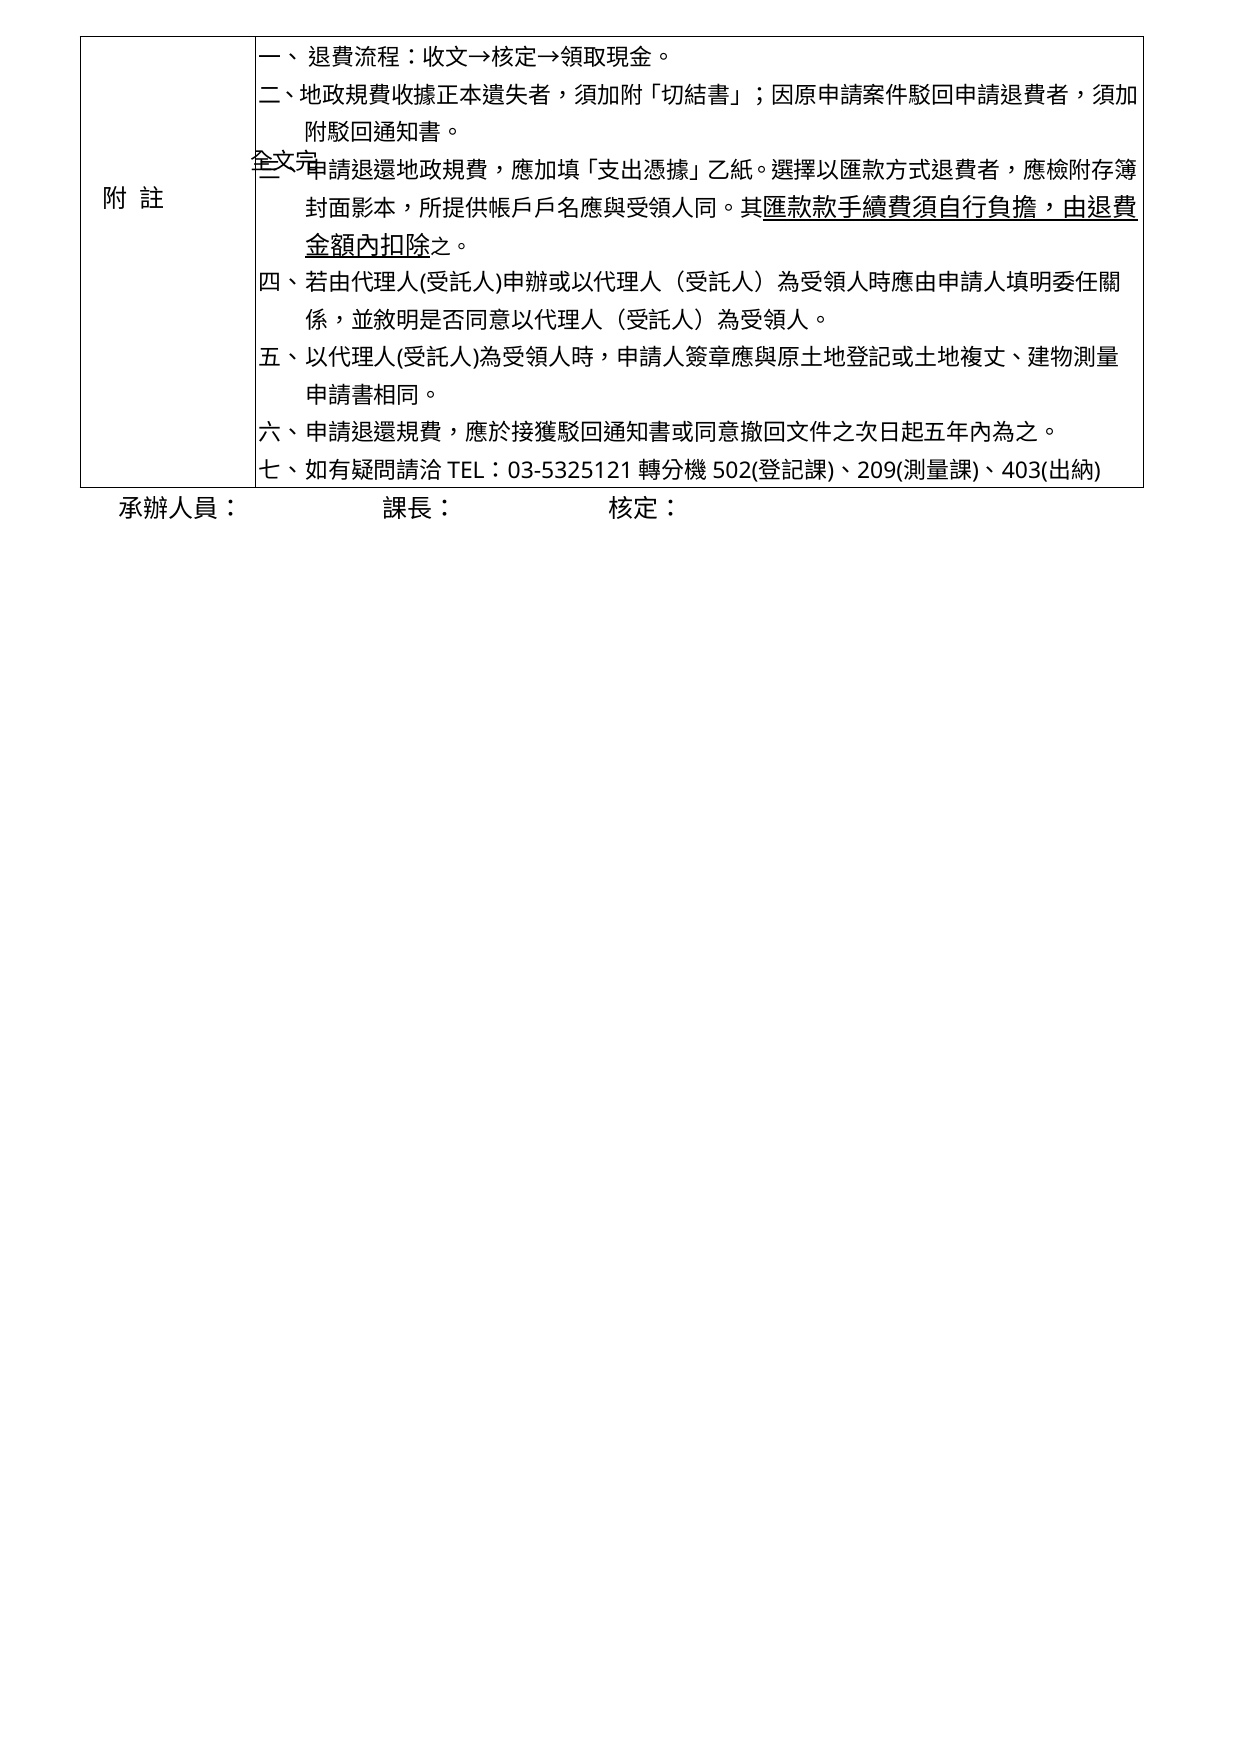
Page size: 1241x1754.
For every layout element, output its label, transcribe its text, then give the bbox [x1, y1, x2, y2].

text 承辦人員： 課長： 核定： [118, 488, 1122, 526]
table_cell 全文完 附 註 [81, 37, 255, 487]
table_cell 退費流程：收文→核定→領取現金。 二、地政規費收據正本遺失者，須加附「切結書」；因原申請案件駁回申請退費者，須加附駁回通知書。 申請退還地政規費，應加填「支出憑據」乙紙。選擇以匯款方式退費者，應檢附存簿封面影本，所提供帳戶戶名應與受領人同。其匯款款手續費須自行負擔，由退費金額內扣除之。 若由代理人(受託人)申辦或以代理人（受託人）為受領人時應由申請人填明委任關係，並敘明是否同意以代理人（受託人）為受領人。 以代理人(受託人)為受領人時，申請人簽章應與原土地登記或土地複丈、建物測量申請書相同。 申請退還規費，應於接獲駁回通知書或同意撤回文件之次日起五年內為之。 如有疑問請洽TEL：03-5325121 轉分機502(登記課)、209(測量課)、403(出納) [256, 37, 1143, 487]
